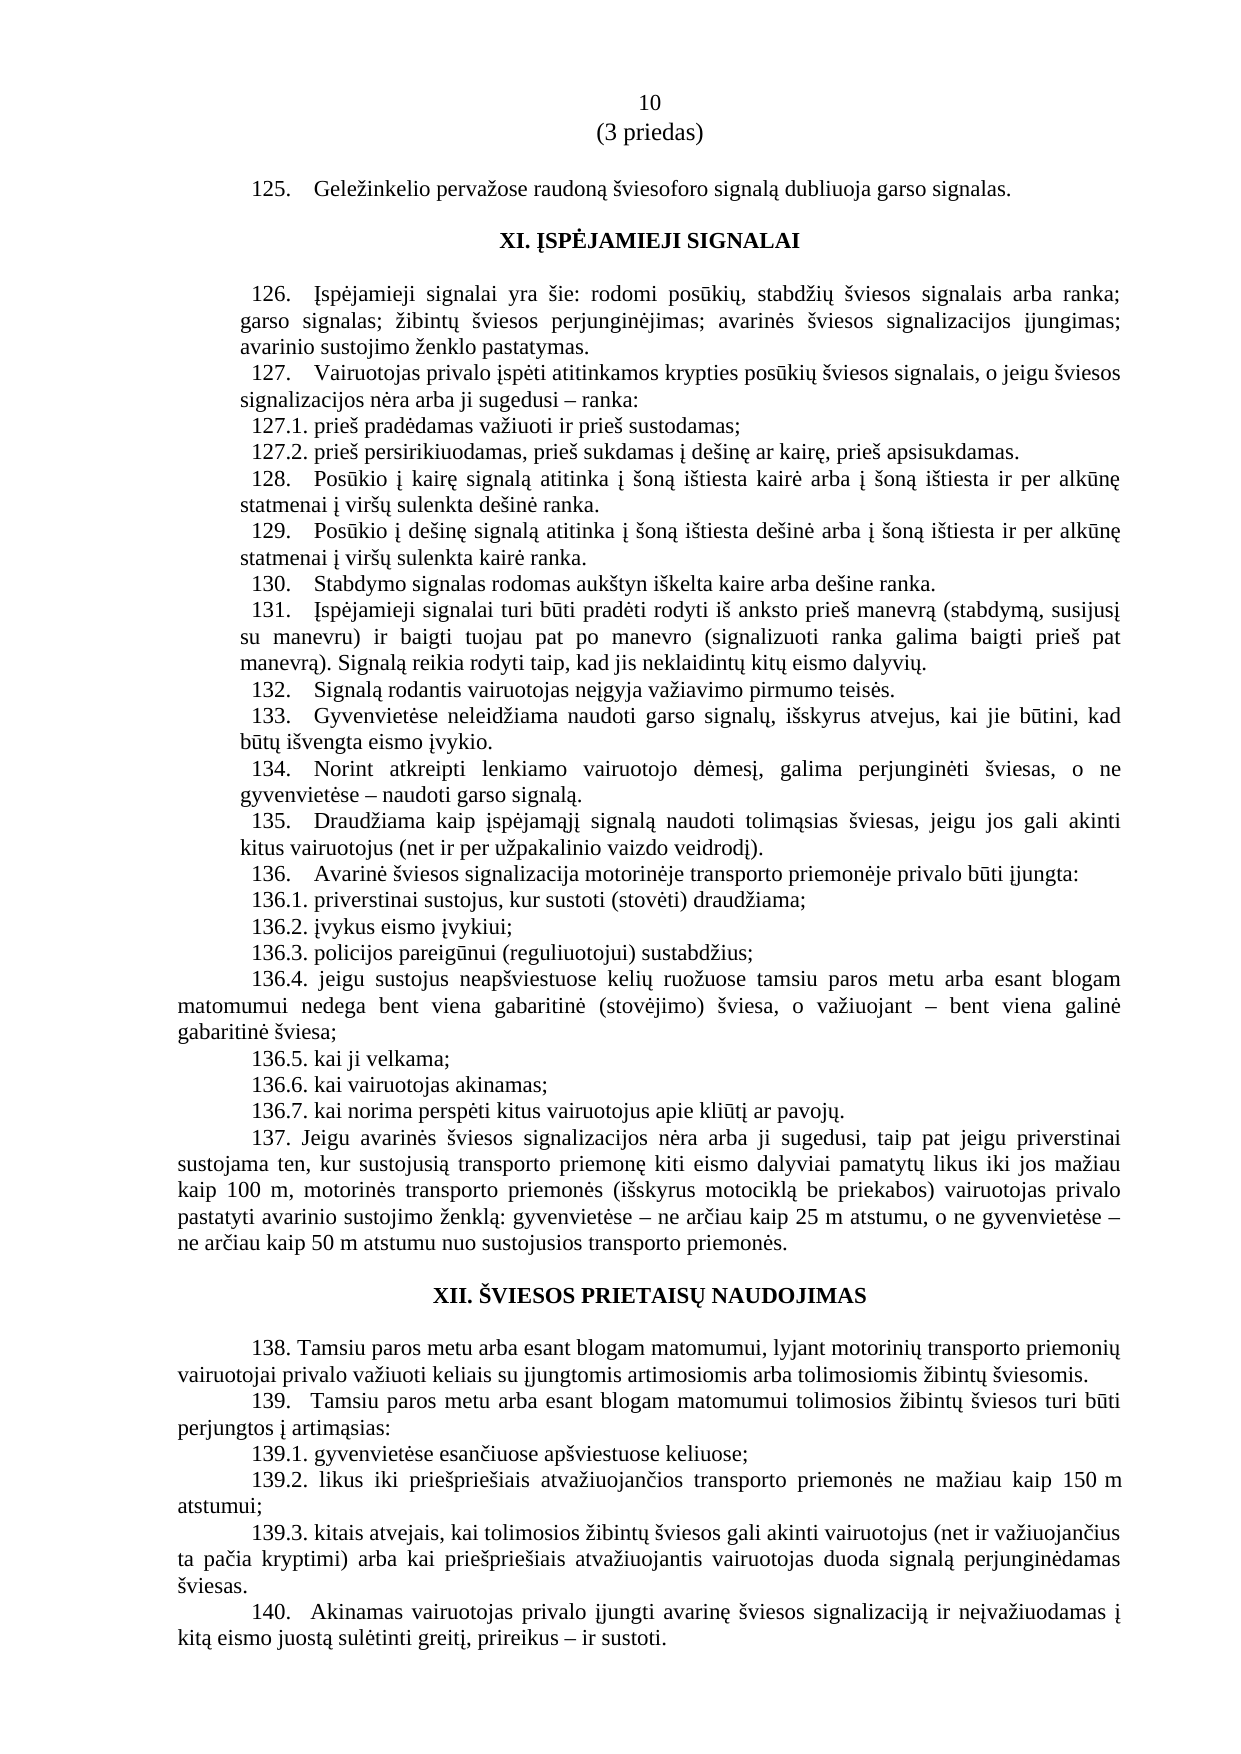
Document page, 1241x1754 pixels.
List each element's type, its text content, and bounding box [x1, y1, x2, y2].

text 136.5. kai ji velkama; [177, 1044, 1122, 1071]
list Draudžiama kaip įspėjamąjį signalą naudoti tolimąsias šviesas, jeigu jos gali akinti kitus vairuotojus (net ir per užpakalinio vaizdo veidrodį). [177, 807, 1122, 860]
text 136.2. įvykus eismo įvykiui; [177, 913, 1122, 939]
text 137. Jeigu avarinės šviesos signalizacijos nėra arba ji sugedusi, taip pat jeigu priverstinai sustojama ten, kur sustojusią transporto priemonę kiti eismo dalyviai pamatytų likus iki jos mažiau kaip 100 m, motorinės transporto priemonės (išskyrus motociklą be priekabos) vairuotojas privalo pastatyti avarinio sustojimo ženklą: gyvenvietėse – ne arčiau kaip 25 m atstumu, o ne gyvenvietėse – ne arčiau kaip 50 m atstumu nuo sustojusios transporto priemonės. [177, 1124, 1122, 1255]
list Signalą rodantis vairuotojas neįgyja važiavimo pirmumo teisės. [177, 676, 1122, 702]
text 139.3. kitais atvejais, kai tolimosios žibintų šviesos gali akinti vairuotojus (net ir važiuojančius ta pačia kryptimi) arba kai priešpriešiais atvažiuojantis vairuotojas duoda signalą perjunginėdamas šviesas. [177, 1519, 1122, 1598]
text 140. Akinamas vairuotojas privalo įjungti avarinę šviesos signalizaciją ir neįvažiuodamas į kitą eismo juostą sulėtinti greitį, prireikus – ir sustoti. [177, 1598, 1122, 1651]
text XII. Šviesos prietaisų naudojimas [177, 1282, 1122, 1308]
list Avarinė šviesos signalizacija motorinėje transporto priemonėje privalo būti įjungta: [177, 860, 1122, 886]
list Įspėjamieji signalai yra šie: rodomi posūkių, stabdžių šviesos signalais arba ranka; garso signalas; žibintų šviesos perjunginėjimas; avarinės šviesos signalizacijos įjungimas; avarinio sustojimo ženklo pastatymas. [177, 280, 1122, 359]
text 136.7. kai norima perspėti kitus vairuotojus apie kliūtį ar pavojų. [177, 1097, 1122, 1124]
list Posūkio į dešinę signalą atitinka į šoną ištiesta dešinė arba į šoną ištiesta ir per alkūnę statmenai į viršų sulenkta kairė ranka. [177, 517, 1122, 570]
text XI. Įspėjamieji signalai [177, 228, 1122, 254]
list Geležinkelio pervažose raudoną šviesoforo signalą dubliuoja garso signalas. [177, 175, 1122, 201]
text 136.6. kai vairuotojas akinamas; [177, 1071, 1122, 1097]
text 136.4. jeigu sustojus neapšviestuose kelių ruožuose tamsiu paros metu arba esant blogam matomumui nedega bent viena gabaritinė (stovėjimo) šviesa, o važiuojant – bent viena galinė gabaritinė šviesa; [177, 966, 1122, 1044]
text 139. Tamsiu paros metu arba esant blogam matomumui tolimosios žibintų šviesos turi būti perjungtos į artimąsias: [177, 1387, 1122, 1440]
text 136.3. policijos pareigūnui (reguliuotojui) sustabdžius; [177, 939, 1122, 966]
list Gyvenvietėse neleidžiama naudoti garso signalų, išskyrus atvejus, kai jie būtini, kad būtų išvengta eismo įvykio. [177, 702, 1122, 755]
text 138. Tamsiu paros metu arba esant blogam matomumui, lyjant motorinių transporto priemonių vairuotojai privalo važiuoti keliais su įjungtomis artimosiomis arba tolimosiomis žibintų šviesomis. [177, 1334, 1122, 1387]
list Stabdymo signalas rodomas aukštyn iškelta kaire arba dešine ranka. [177, 570, 1122, 597]
list Norint atkreipti lenkiamo vairuotojo dėmesį, galima perjunginėti šviesas, o ne gyvenvietėse – naudoti garso signalą. [177, 755, 1122, 807]
text 139.2. likus iki priešpriešiais atvažiuojančios transporto priemonės ne mažiau kaip 150 m atstumui; [177, 1466, 1122, 1519]
text 127.2. prieš persirikiuodamas, prieš sukdamas į dešinę ar kairę, prieš apsisukdamas. [177, 438, 1122, 465]
list Vairuotojas privalo įspėti atitinkamos krypties posūkių šviesos signalais, o jeigu šviesos signalizacijos nėra arba ji sugedusi – ranka: [177, 359, 1122, 412]
text 139.1. gyvenvietėse esančiuose apšviestuose keliuose; [177, 1440, 1122, 1466]
list Posūkio į kairę signalą atitinka į šoną ištiesta kairė arba į šoną ištiesta ir per alkūnę statmenai į viršų sulenkta dešinė ranka. [177, 465, 1122, 517]
text 136.1. priverstinai sustojus, kur sustoti (stovėti) draudžiama; [177, 886, 1122, 913]
list Įspėjamieji signalai turi būti pradėti rodyti iš anksto prieš manevrą (stabdymą, susijusį su manevru) ir baigti tuojau pat po manevro (signalizuoti ranka galima baigti prieš pat manevrą). Signalą reikia rodyti taip, kad jis neklaidintų kitų eismo dalyvių. [177, 597, 1122, 676]
text 127.1. prieš pradėdamas važiuoti ir prieš sustodamas; [177, 412, 1122, 438]
